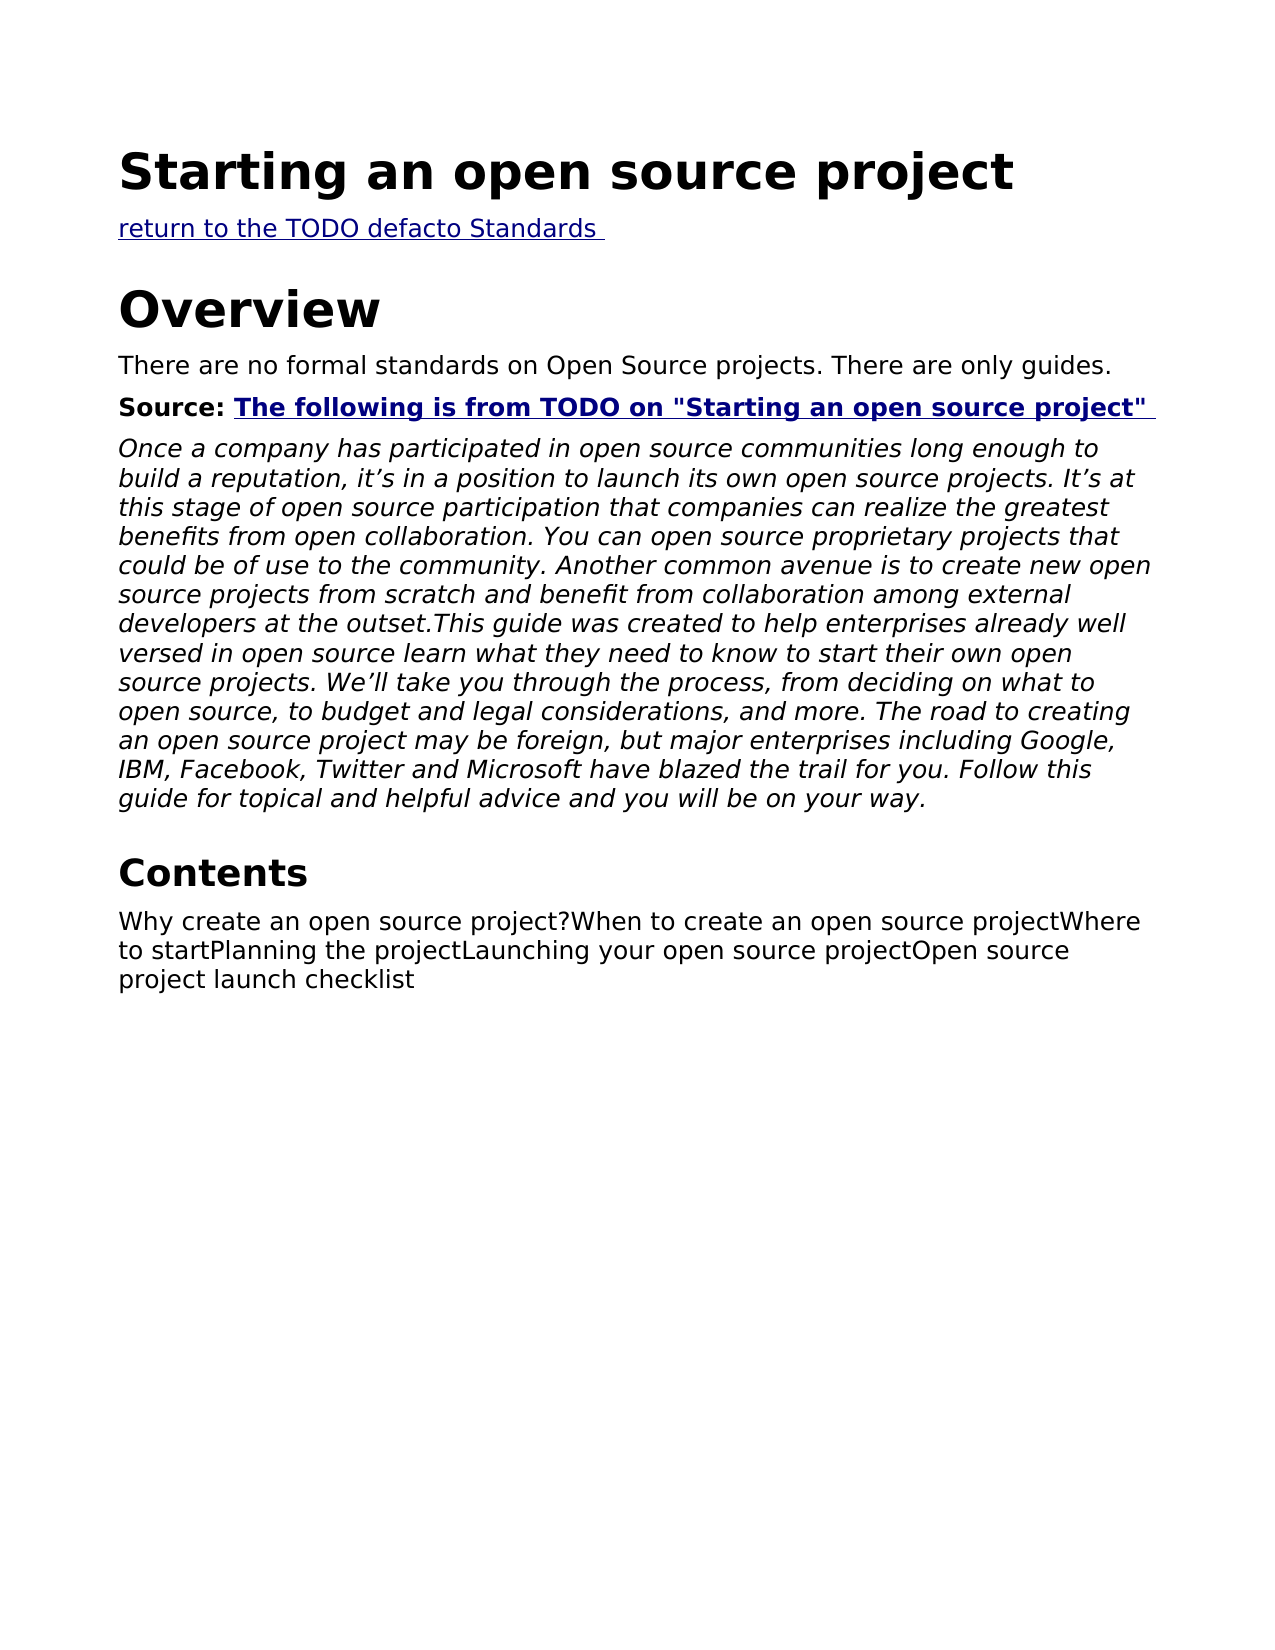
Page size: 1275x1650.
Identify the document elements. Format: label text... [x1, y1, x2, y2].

subtitle Starting an open source project [118, 143, 1157, 201]
text Source: The following is from TODO on "Starting an open source project" [118, 393, 1157, 422]
text There are no formal standards on Open Source projects. There are only guides. [118, 351, 1157, 380]
subtitle Overview [118, 281, 1157, 339]
text return to the TODO defacto Standards [118, 214, 1157, 243]
text Once a company has participated in open source communities long enough to build a reputation, it’s in a position to launch its own open source projects. It’s at this stage of open source participation that companies can realize the greatest benefits from open collaboration. You can open source proprietary projects that could be of use to the community. Another common avenue is to create new open source projects from scratch and benefit from collaboration among external developers at the outset.This guide was created to help enterprises already well versed in open source learn what they need to know to start their own open source projects. We’ll take you through the process, from deciding on what to open source, to budget and legal considerations, and more. The road to creating an open source project may be foreign, but major enterprises including Google, IBM, Facebook, Twitter and Microsoft have blazed the trail for you. Follow this guide for topical and helpful advice and you will be on your way. [118, 434, 1157, 814]
subtitle Contents [118, 851, 1157, 895]
text Why create an open source project?When to create an open source projectWhere to startPlanning the projectLaunching your open source projectOpen source project launch checklist [118, 907, 1157, 995]
